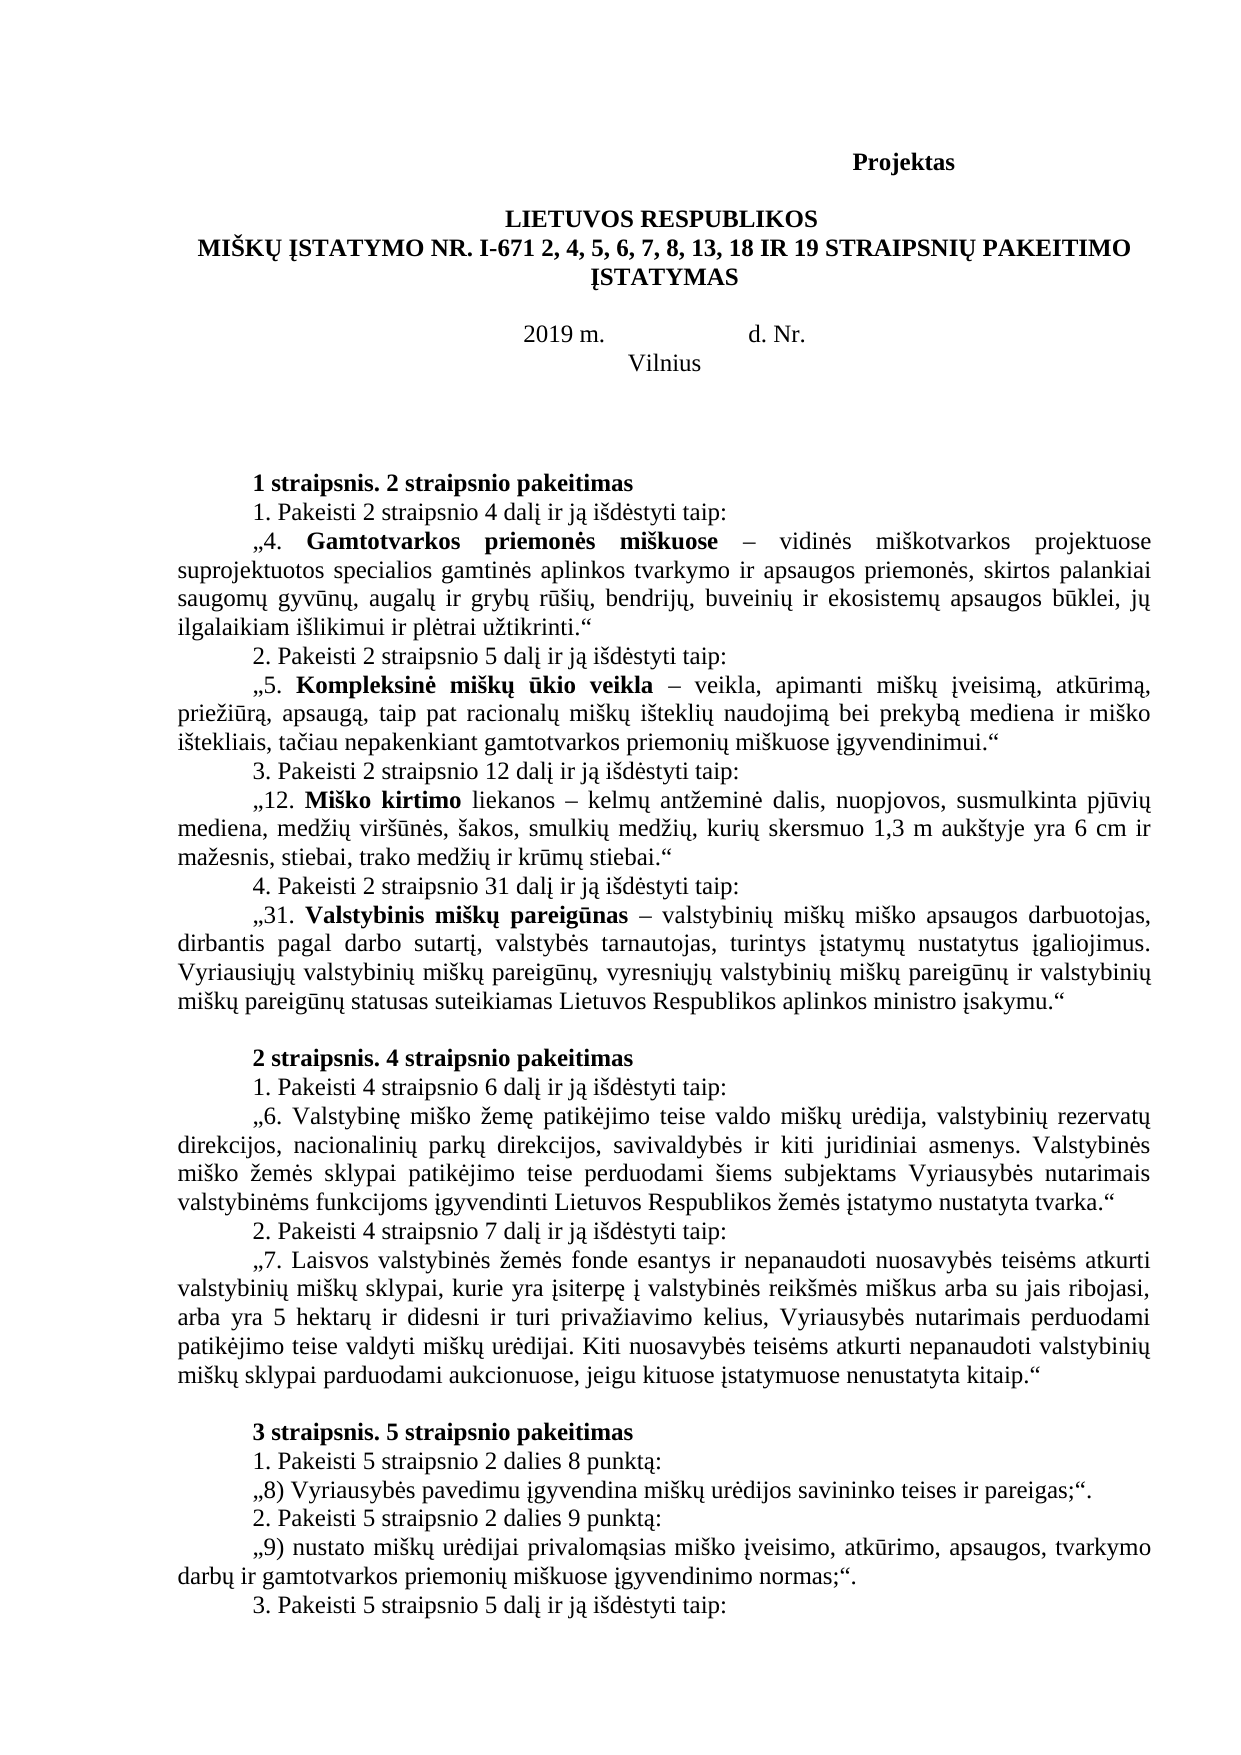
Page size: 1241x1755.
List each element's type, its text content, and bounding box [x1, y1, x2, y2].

text 1. Pakeisti 2 straipsnio 4 dalį ir ją išdėstyti taip: [177, 497, 1152, 526]
text LIETUVOS RESPUBLIKOS [177, 204, 1152, 233]
text 1 straipsnis. 2 straipsnio pakeitimas [177, 468, 1152, 497]
text „8) Vyriausybės pavedimu įgyvendina miškų urėdijos savininko teises ir pareigas;“. [177, 1475, 1152, 1503]
text 2. Pakeisti 2 straipsnio 5 dalį ir ją išdėstyti taip: [177, 641, 1152, 670]
text 3. Pakeisti 2 straipsnio 12 dalį ir ją išdėstyti taip: [177, 756, 1152, 785]
text 2 straipsnis. 4 straipsnio pakeitimas [177, 1043, 1152, 1072]
text 1. Pakeisti 4 straipsnio 6 dalį ir ją išdėstyti taip: [177, 1072, 1152, 1101]
text „4. Gamtotvarkos priemonės miškuose – vidinės miškotvarkos projektuose suprojektuotos specialios gamtinės aplinkos tvarkymo ir apsaugos priemonės, skirtos palankiai saugomų gyvūnų, augalų ir grybų rūšių, bendrijų, buveinių ir ekosistemų apsaugos būklei, jų ilgalaikiam išlikimui ir plėtrai užtikrinti.“ [177, 526, 1152, 641]
text „6. Valstybinę miško žemę patikėjimo teise valdo miškų urėdija, valstybinių rezervatų direkcijos, nacionalinių parkų direkcijos, savivaldybės ir kiti juridiniai asmenys. Valstybinės miško žemės sklypai patikėjimo teise perduodami šiems subjektams Vyriausybės nutarimais valstybinėms funkcijoms įgyvendinti Lietuvos Respublikos žemės įstatymo nustatyta tvarka.“ [177, 1101, 1152, 1216]
text Vilnius [177, 348, 1152, 377]
text 3 straipsnis. 5 straipsnio pakeitimas [177, 1417, 1152, 1446]
text 2. Pakeisti 5 straipsnio 2 dalies 9 punktą: [177, 1503, 1152, 1532]
text Projektas [852, 147, 1152, 176]
text 2019 m. d. Nr. [177, 319, 1152, 348]
text „9) nustato miškų urėdijai privalomąsias miško įveisimo, atkūrimo, apsaugos, tvarkymo darbų ir gamtotvarkos priemonių miškuose įgyvendinimo normas;“. [177, 1532, 1152, 1590]
text 3. Pakeisti 5 straipsnio 5 dalį ir ją išdėstyti taip: [177, 1590, 1152, 1618]
text 1. Pakeisti 5 straipsnio 2 dalies 8 punktą: [177, 1446, 1152, 1475]
text „31. Valstybinis miškų pareigūnas – valstybinių miškų miško apsaugos darbuotojas, dirbantis pagal darbo sutartį, valstybės tarnautojas, turintys įstatymų nustatytus įgaliojimus. Vyriausiųjų valstybinių miškų pareigūnų, vyresniųjų valstybinių miškų pareigūnų ir valstybinių miškų pareigūnų statusas suteikiamas Lietuvos Respublikos aplinkos ministro įsakymu.“ [177, 900, 1152, 1015]
text 2. Pakeisti 4 straipsnio 7 dalį ir ją išdėstyti taip: [177, 1216, 1152, 1245]
text „7. Laisvos valstybinės žemės fonde esantys ir nepanaudoti nuosavybės teisėms atkurti valstybinių miškų sklypai, kurie yra įsiterpę į valstybinės reikšmės miškus arba su jais ribojasi, arba yra 5 hektarų ir didesni ir turi privažiavimo kelius, Vyriausybės nutarimais perduodami patikėjimo teise valdyti miškų urėdijai. Kiti nuosavybės teisėms atkurti nepanaudoti valstybinių miškų sklypai parduodami aukcionuose, jeigu kituose įstatymuose nenustatyta kitaip.“ [177, 1245, 1152, 1388]
text „12. Miško kirtimo liekanos – kelmų antžeminė dalis, nuopjovos, susmulkinta pjūvių mediena, medžių viršūnės, šakos, smulkių medžių, kurių skersmuo 1,3 m aukštyje yra 6 cm ir mažesnis, stiebai, trako medžių ir krūmų stiebai.“ [177, 785, 1152, 871]
text 4. Pakeisti 2 straipsnio 31 dalį ir ją išdėstyti taip: [177, 871, 1152, 900]
text ĮSTATYMAS [177, 262, 1152, 291]
text MIŠKŲ ĮSTATYMO NR. I-671 2, 4, 5, 6, 7, 8, 13, 18 IR 19 STRAIPSNIŲ PAKEITIMO [177, 233, 1152, 262]
text „5. Kompleksinė miškų ūkio veikla – veikla, apimanti miškų įveisimą, atkūrimą, priežiūrą, apsaugą, taip pat racionalų miškų išteklių naudojimą bei prekybą mediena ir miško ištekliais, tačiau nepakenkiant gamtotvarkos priemonių miškuose įgyvendinimui.“ [177, 670, 1152, 756]
